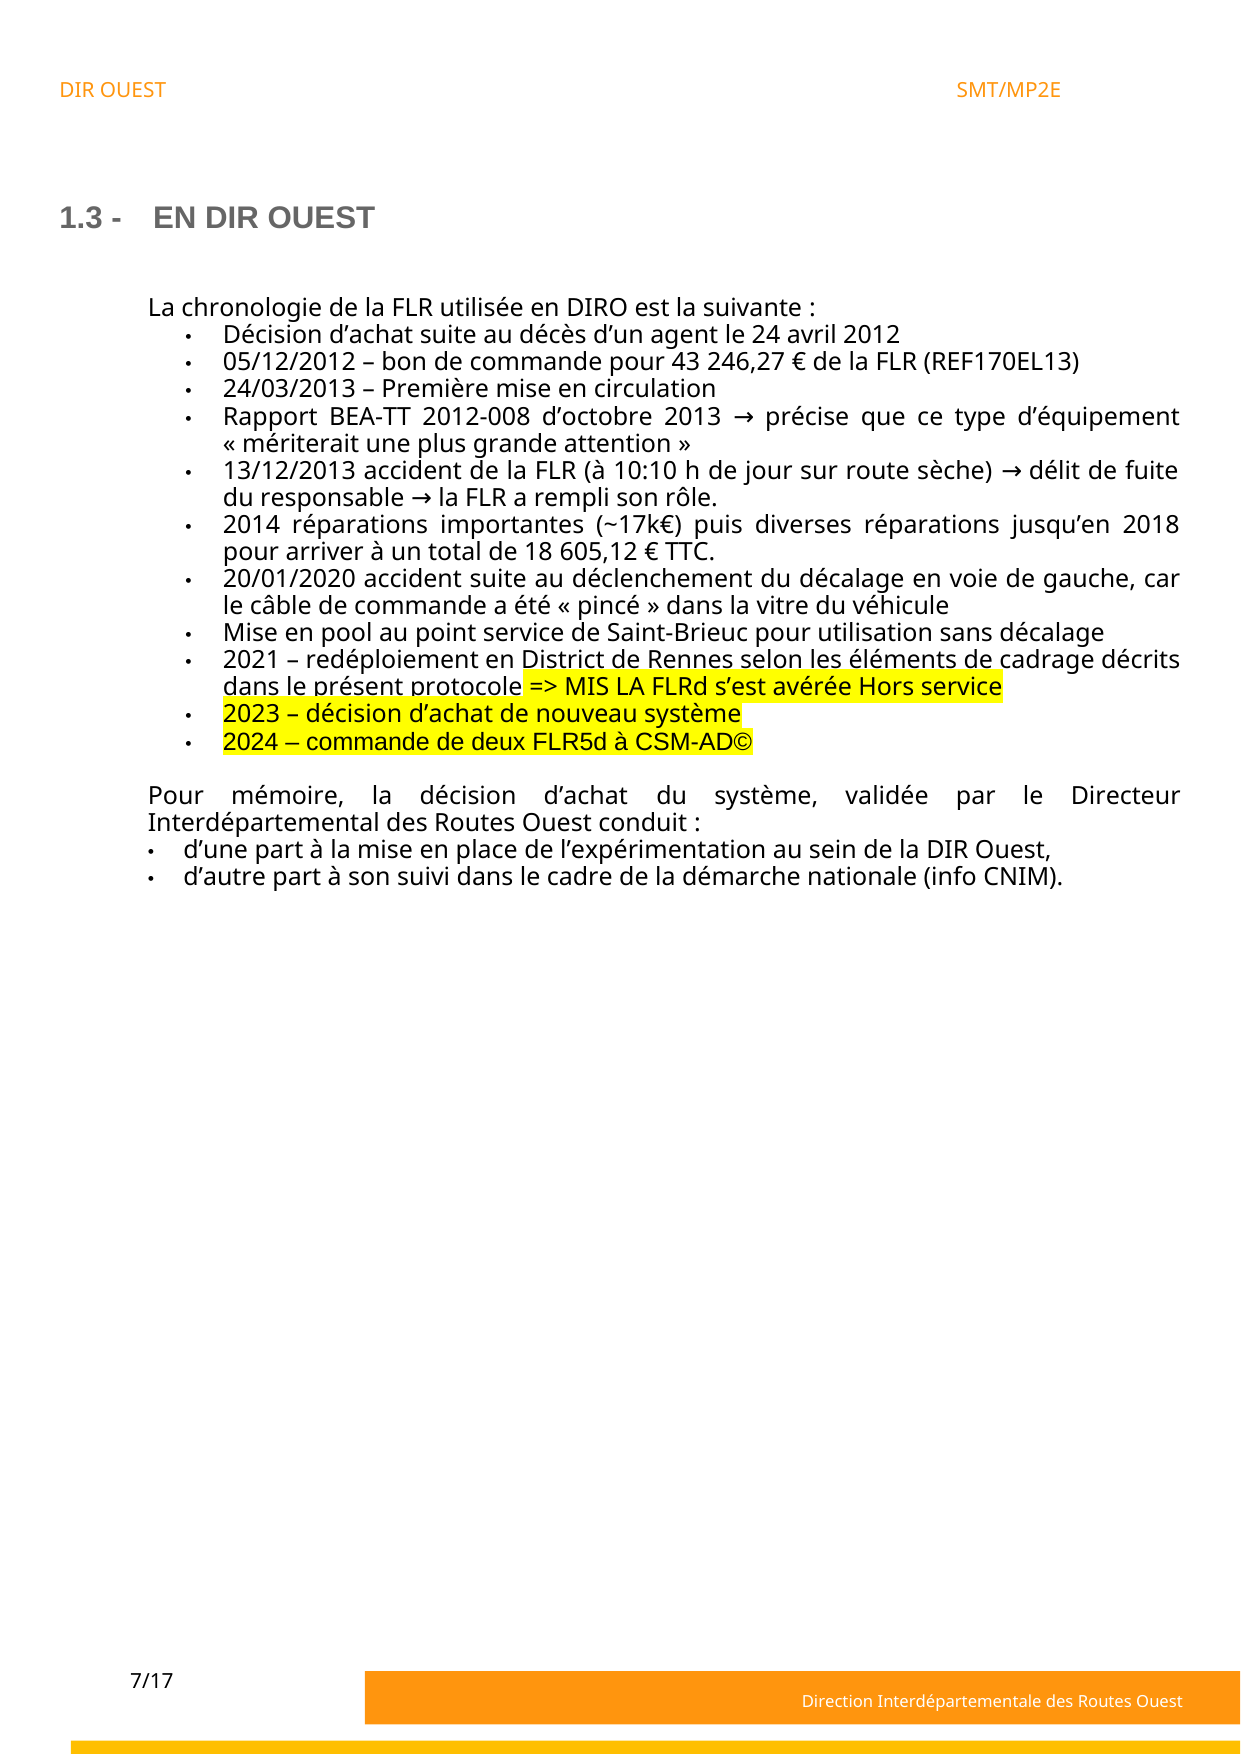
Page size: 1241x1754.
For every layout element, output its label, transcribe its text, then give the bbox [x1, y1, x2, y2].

subtitle EN DIR OUEST [59, 200, 1181, 234]
list 24/03/2013 – Première mise en circulation [185, 376, 1181, 403]
list Rapport BEA-TT 2012-008 d’octobre 2013 → précise que ce type d’équipement « mériterait une plus grande attention » [185, 403, 1181, 457]
list d’autre part à son suivi dans le cadre de la démarche nationale (info CNIM). [148, 864, 1181, 891]
list 2024 – commande de deux FLR5d à CSM-AD© [185, 728, 1181, 755]
list Décision d’achat suite au décès d’un agent le 24 avril 2012 [185, 322, 1181, 349]
list 05/12/2012 – bon de commande pour 43 246,27 € de la FLR (REF170EL13) [185, 349, 1181, 376]
list d’une part à la mise en place de l’expérimentation au sein de la DIR Ouest, [148, 837, 1181, 864]
list 20/01/2020 accident suite au déclenchement du décalage en voie de gauche, car le câble de commande a été « pincé » dans la vitre du véhicule [185, 566, 1181, 620]
list 13/12/2013 accident de la FLR (à 10:10 h de jour sur route sèche) → délit de fuite du responsable → la FLR a rempli son rôle. [185, 457, 1181, 512]
list Mise en pool au point service de Saint-Brieuc pour utilisation sans décalage [185, 620, 1181, 647]
list 2023 – décision d’achat de nouveau système [185, 701, 1181, 728]
list 2014 réparations importantes (~17k€) puis diverses réparations jusqu’en 2018 pour arriver à un total de 18 605,12 € TTC. [185, 512, 1181, 566]
list 2021 – redéploiement en District de Rennes selon les éléments de cadrage décrits dans le présent protocole => MIS LA FLRd s’est avérée Hors service [185, 647, 1181, 701]
text Pour mémoire, la décision d’achat du système, validée par le Directeur Interdépartemental des Routes Ouest conduit : [148, 782, 1181, 837]
text La chronologie de la FLR utilisée en DIRO est la suivante : [148, 295, 1181, 322]
